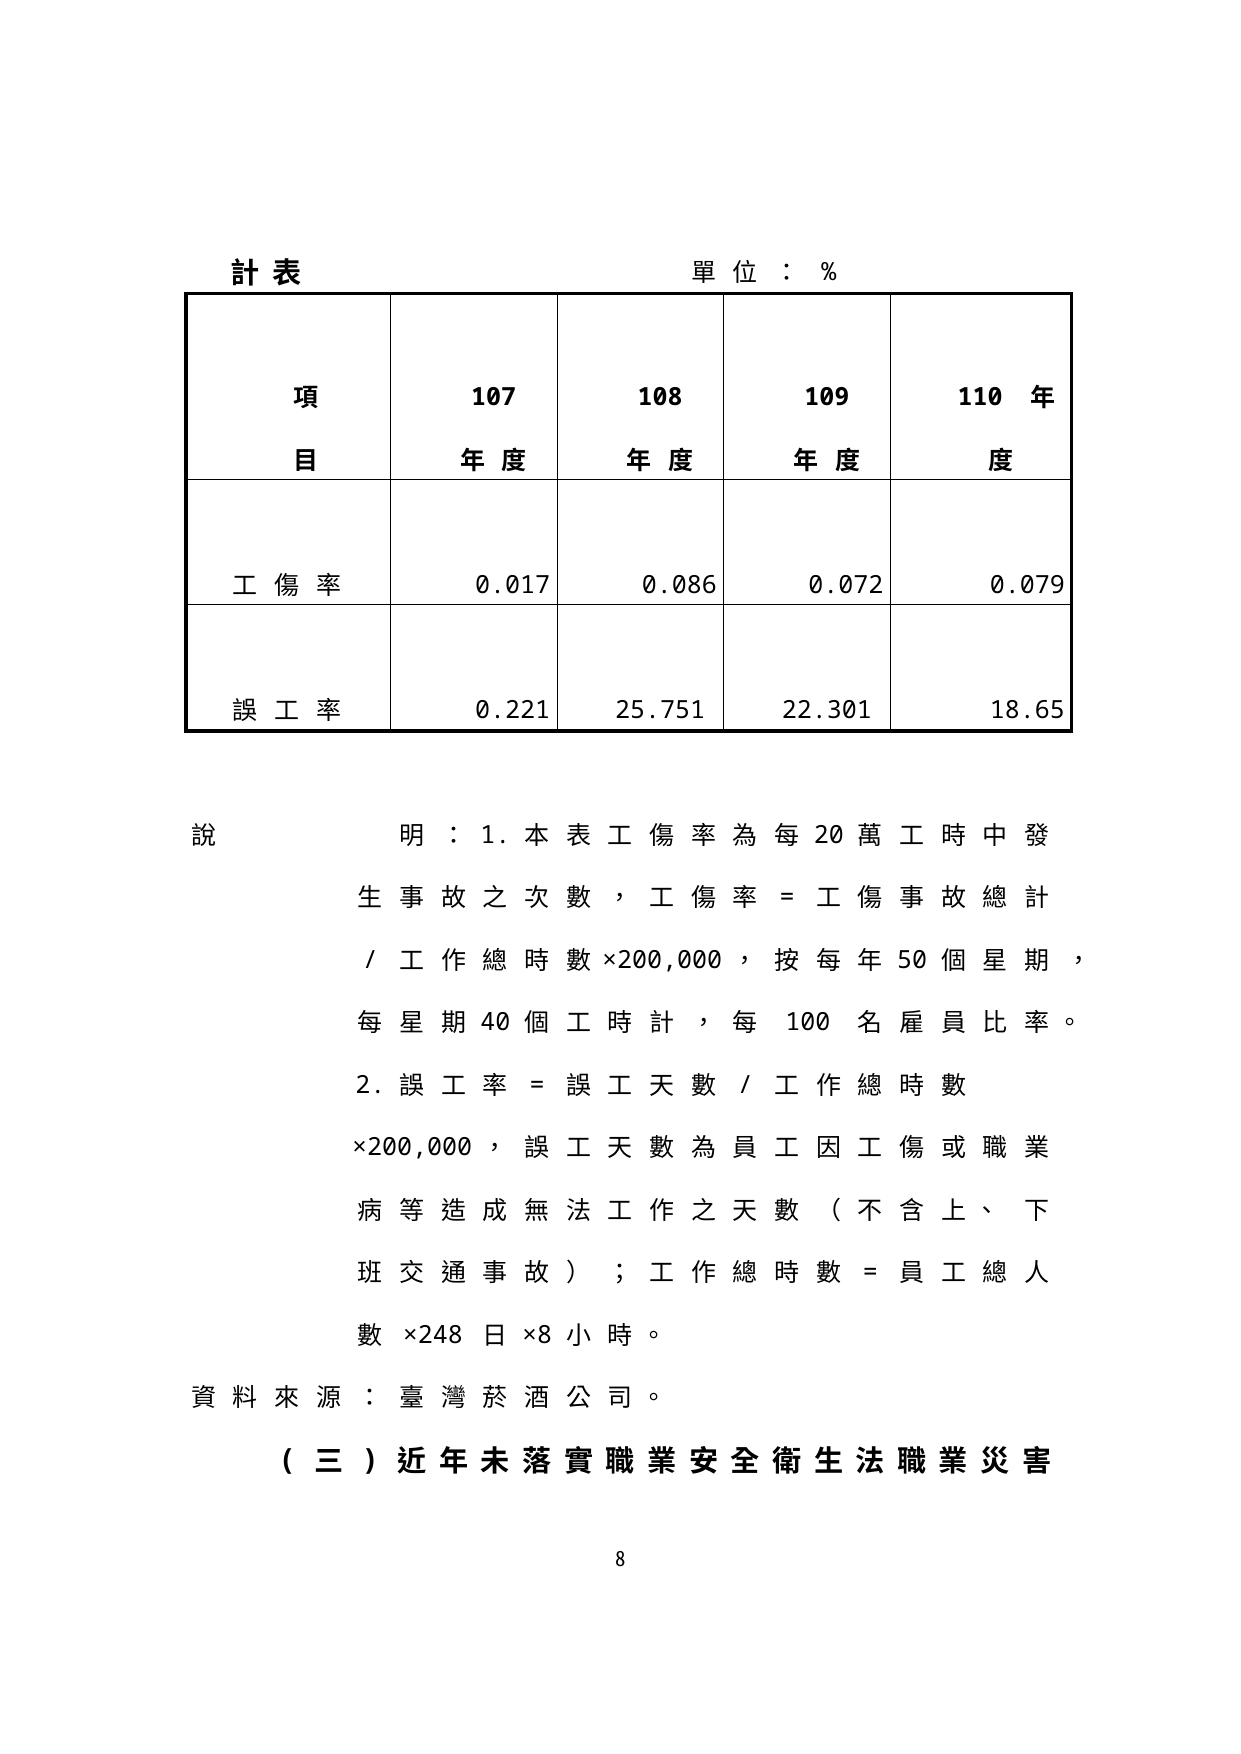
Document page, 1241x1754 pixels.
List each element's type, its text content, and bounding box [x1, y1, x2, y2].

table_header 項 目 [188, 295, 390, 479]
text 2.誤工率=誤工天數/工作總時數×200,000，誤工天數為員工因工傷或職業病等造成無法工作之天數（不含上、下班交通事故）；工作總時數=員工總人數×248日×8小時。 [308, 1042, 1058, 1354]
table_cell 0.221 [391, 605, 557, 729]
text (三)近年未落實職業安全衛生法職業災害 [242, 1417, 1058, 1479]
table_cell 工傷率 [188, 480, 390, 604]
text 計表 單位：% [183, 229, 1058, 292]
table_cell 22.301 [724, 605, 890, 729]
table_cell 0.079 [891, 480, 1070, 604]
table_cell 誤工率 [188, 605, 390, 729]
table_cell 25.751 [558, 605, 723, 729]
table_cell 0.072 [724, 480, 890, 604]
text 說 明：1.本表工傷率為每20萬工時中發生事故之次數，工傷率=工傷事故總計/工作總時數×200,000，按每年50個星期，每星期40個工時計，每100名雇員比率。 [183, 792, 1058, 1042]
table_header 107年度 [391, 295, 557, 479]
table_header 109年度 [724, 295, 890, 479]
text 資料來源：臺灣菸酒公司。 [183, 1354, 1058, 1417]
table_cell 0.086 [558, 480, 723, 604]
table_cell 18.65 [891, 605, 1070, 729]
table_header 108年度 [558, 295, 723, 479]
table_header 110年度 [891, 295, 1070, 479]
table_cell 0.017 [391, 480, 557, 604]
